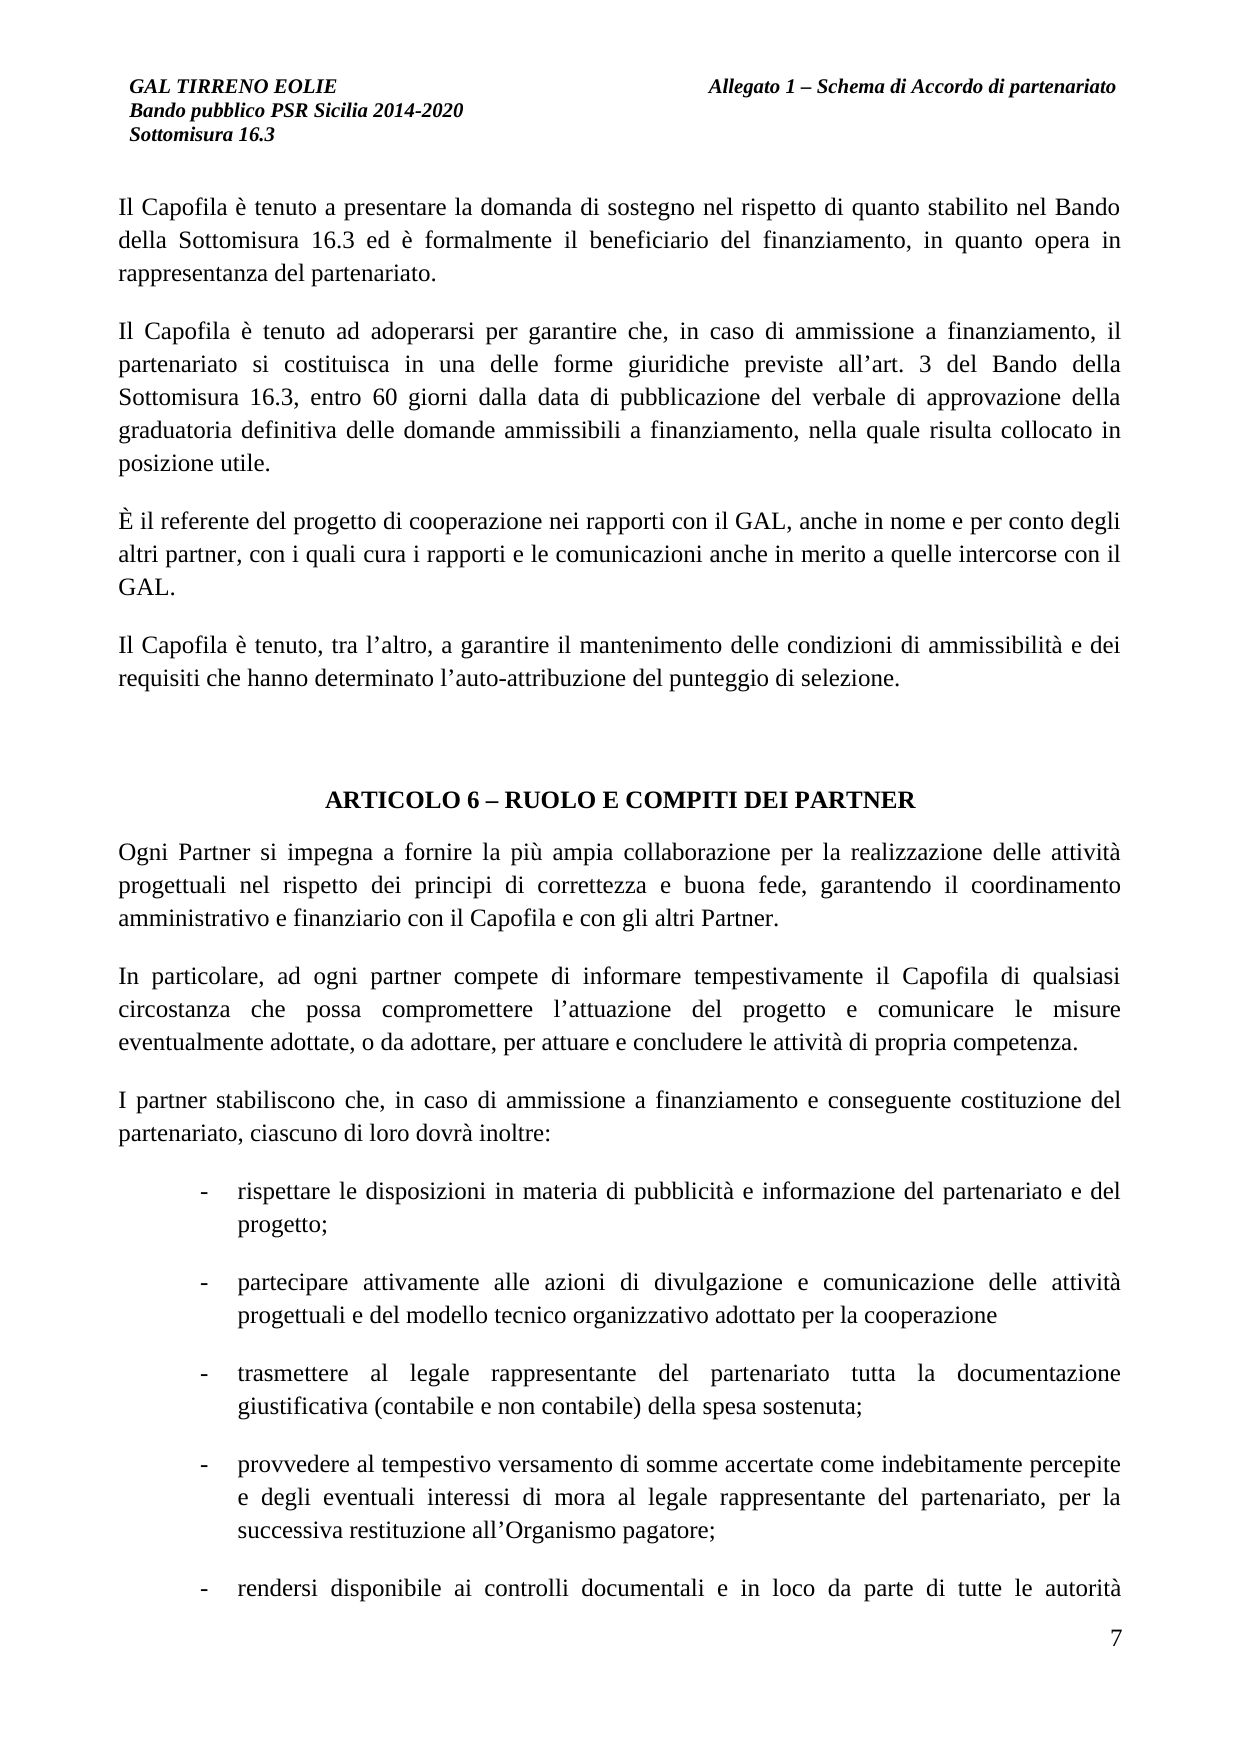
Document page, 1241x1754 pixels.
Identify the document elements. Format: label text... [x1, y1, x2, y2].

text In particolare, ad ogni partner compete di informare tempestivamente il Capofila di qualsiasi circostanza che possa compromettere l’attuazione del progetto e comunicare le misure eventualmente adottate, o da adottare, per attuare e concludere le attività di propria competenza. [118, 961, 1122, 1056]
list provvedere al tempestivo versamento di somme accertate come indebitamente percepite e degli eventuali interessi di mora al legale rappresentante del partenariato, per la successiva restituzione all’Organismo pagatore; [200, 1449, 1122, 1544]
text Il Capofila è tenuto, tra l’altro, a garantire il mantenimento delle condizioni di ammissibilità e dei requisiti che hanno determinato l’auto-attribuzione del punteggio di selezione. [118, 630, 1122, 692]
text Ogni Partner si impegna a fornire la più ampia collaborazione per la realizzazione delle attività progettuali nel rispetto dei principi di correttezza e buona fede, garantendo il coordinamento amministrativo e finanziario con il Capofila e con gli altri Partner. [118, 837, 1122, 932]
list partecipare attivamente alle azioni di divulgazione e comunicazione delle attività progettuali e del modello tecnico organizzativo adottato per la cooperazione [200, 1267, 1122, 1329]
text Il Capofila è tenuto a presentare la domanda di sostegno nel rispetto di quanto stabilito nel Bando della Sottomisura 16.3 ed è formalmente il beneficiario del finanziamento, in quanto opera in rappresentanza del partenariato. [118, 192, 1122, 286]
text Il Capofila è tenuto ad adoperarsi per garantire che, in caso di ammissione a finanziamento, il partenariato si costituisca in una delle forme giuridiche previste all’art. 3 del Bando della Sottomisura 16.3, entro 60 giorni dalla data di pubblicazione del verbale di approvazione della graduatoria definitiva delle domande ammissibili a finanziamento, nella quale risulta collocato in posizione utile. [118, 316, 1122, 477]
text I partner stabiliscono che, in caso di ammissione a finanziamento e conseguente costituzione del partenariato, ciascuno di loro dovrà inoltre: [118, 1085, 1122, 1147]
list rispettare le disposizioni in materia di pubblicità e informazione del partenariato e del progetto; [200, 1176, 1122, 1238]
list rendersi disponibile ai controlli documentali e in loco da parte di tutte le autorità [200, 1573, 1122, 1602]
list trasmettere al legale rappresentante del partenariato tutta la documentazione giustificativa (contabile e non contabile) della spesa sostenuta; [200, 1358, 1122, 1420]
text È il referente del progetto di cooperazione nei rapporti con il GAL, anche in nome e per conto degli altri partner, con i quali cura i rapporti e le comunicazioni anche in merito a quelle intercorse con il GAL. [118, 506, 1122, 601]
text ARTICOLO 6 – RUOLO E COMPITI DEI PARTNER [118, 785, 1122, 814]
